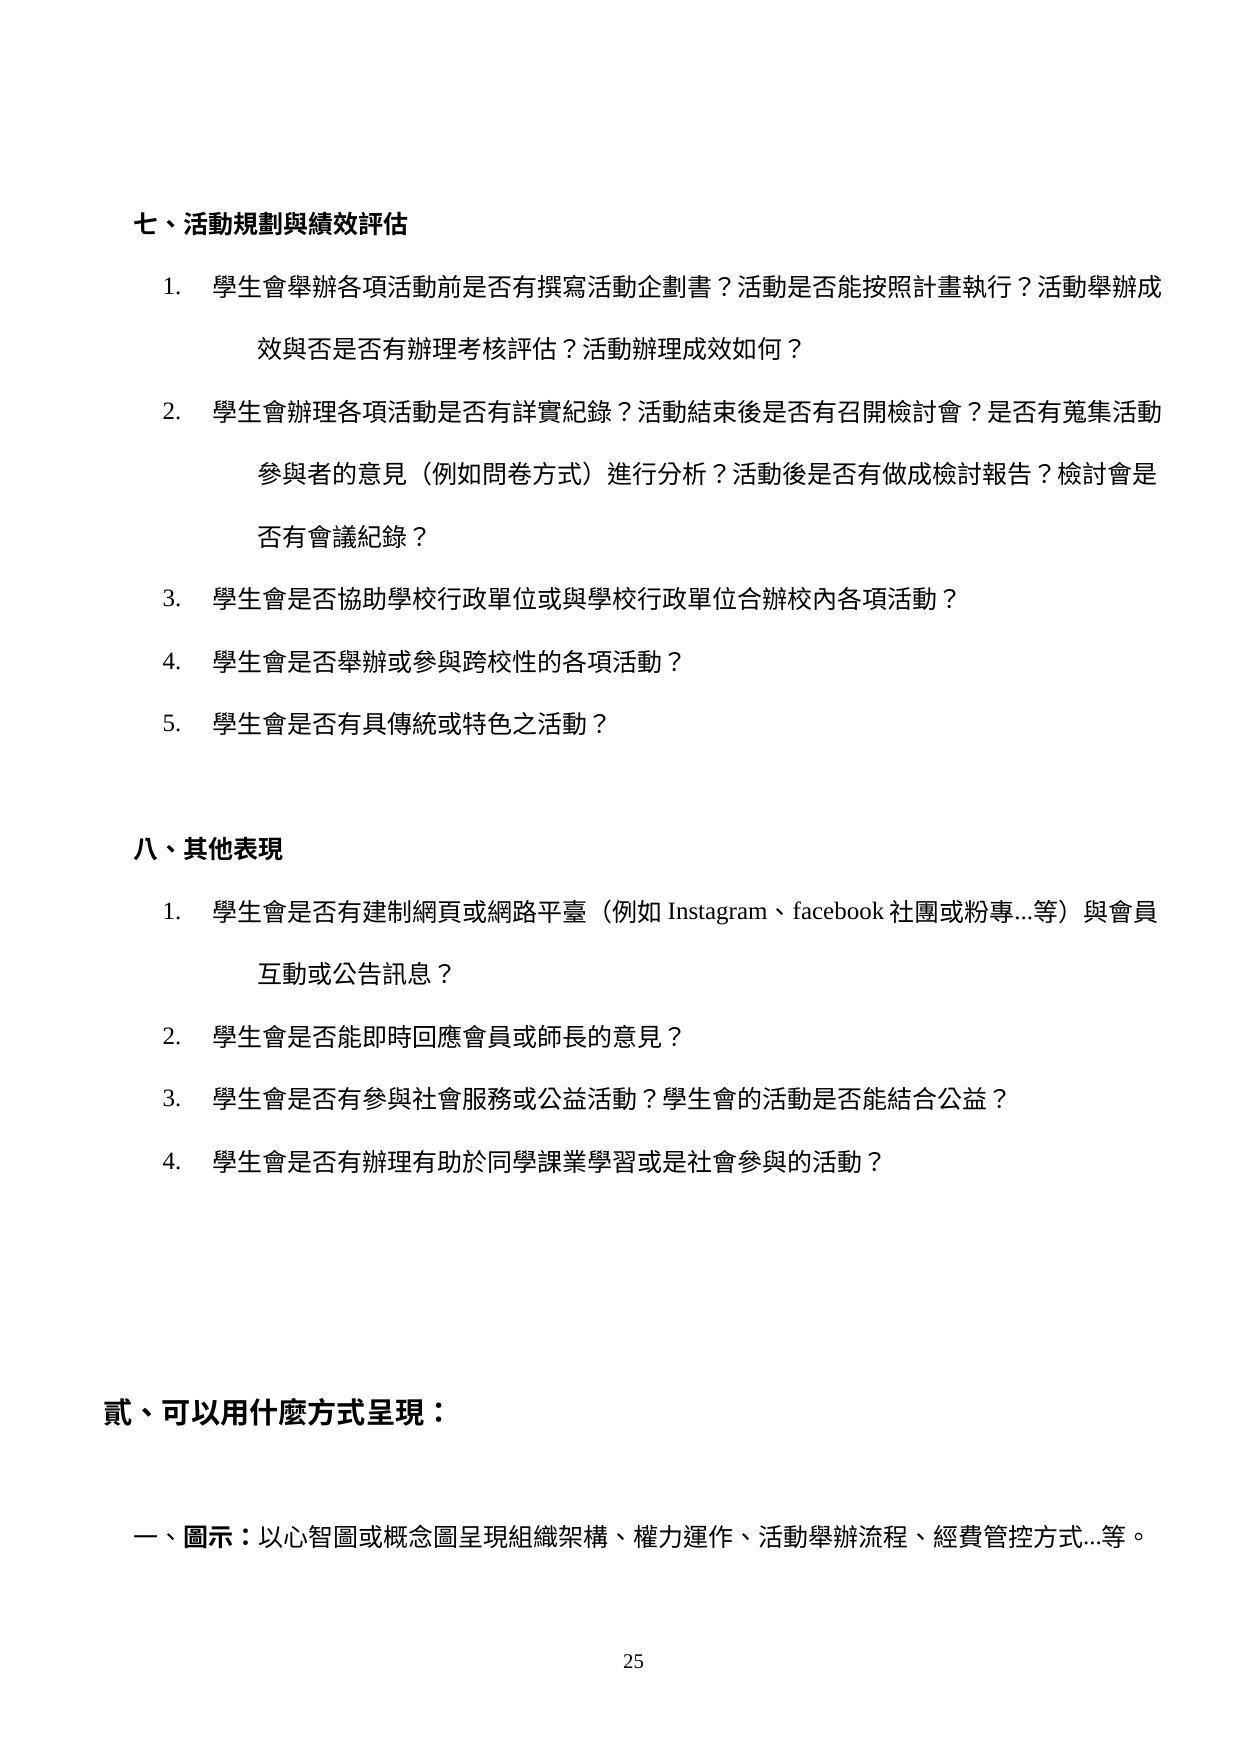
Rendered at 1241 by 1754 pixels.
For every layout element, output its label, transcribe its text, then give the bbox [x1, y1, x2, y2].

list 學生會是否能即時回應會員或師長的意見？ [162, 994, 1163, 1056]
text 一、圖示：以心智圖或概念圖呈現組織架構、權力運作、活動舉辦流程、經費管控方式...等。 [133, 1494, 1163, 1556]
list 學生會是否有參與社會服務或公益活動？學生會的活動是否能結合公益？ [162, 1056, 1163, 1119]
list 學生會舉辦各項活動前是否有撰寫活動企劃書？活動是否能按照計畫執行？活動舉辦成效與否是否有辦理考核評估？活動辦理成效如何？ [162, 244, 1163, 369]
list 學生會辦理各項活動是否有詳實紀錄？活動結束後是否有召開檢討會？是否有蒐集活動參與者的意見（例如問卷方式）進行分析？活動後是否有做成檢討報告？檢討會是否有會議紀錄？ [162, 369, 1163, 556]
list 學生會是否舉辦或參與跨校性的各項活動？ [162, 619, 1163, 681]
list 學生會是否有建制網頁或網路平臺（例如Instagram、facebook社團或粉專...等）與會員互動或公告訊息？ [162, 869, 1163, 994]
list 學生會是否協助學校行政單位或與學校行政單位合辦校內各項活動？ [162, 556, 1163, 619]
list 學生會是否有辦理有助於同學課業學習或是社會參與的活動？ [162, 1119, 1163, 1181]
text 七、活動規劃與績效評估 [133, 181, 1163, 244]
list 學生會是否有具傳統或特色之活動？ [162, 681, 1163, 744]
text 貳、可以用什麼方式呈現： [103, 1369, 1163, 1431]
text 八、其他表現 [133, 806, 1163, 869]
